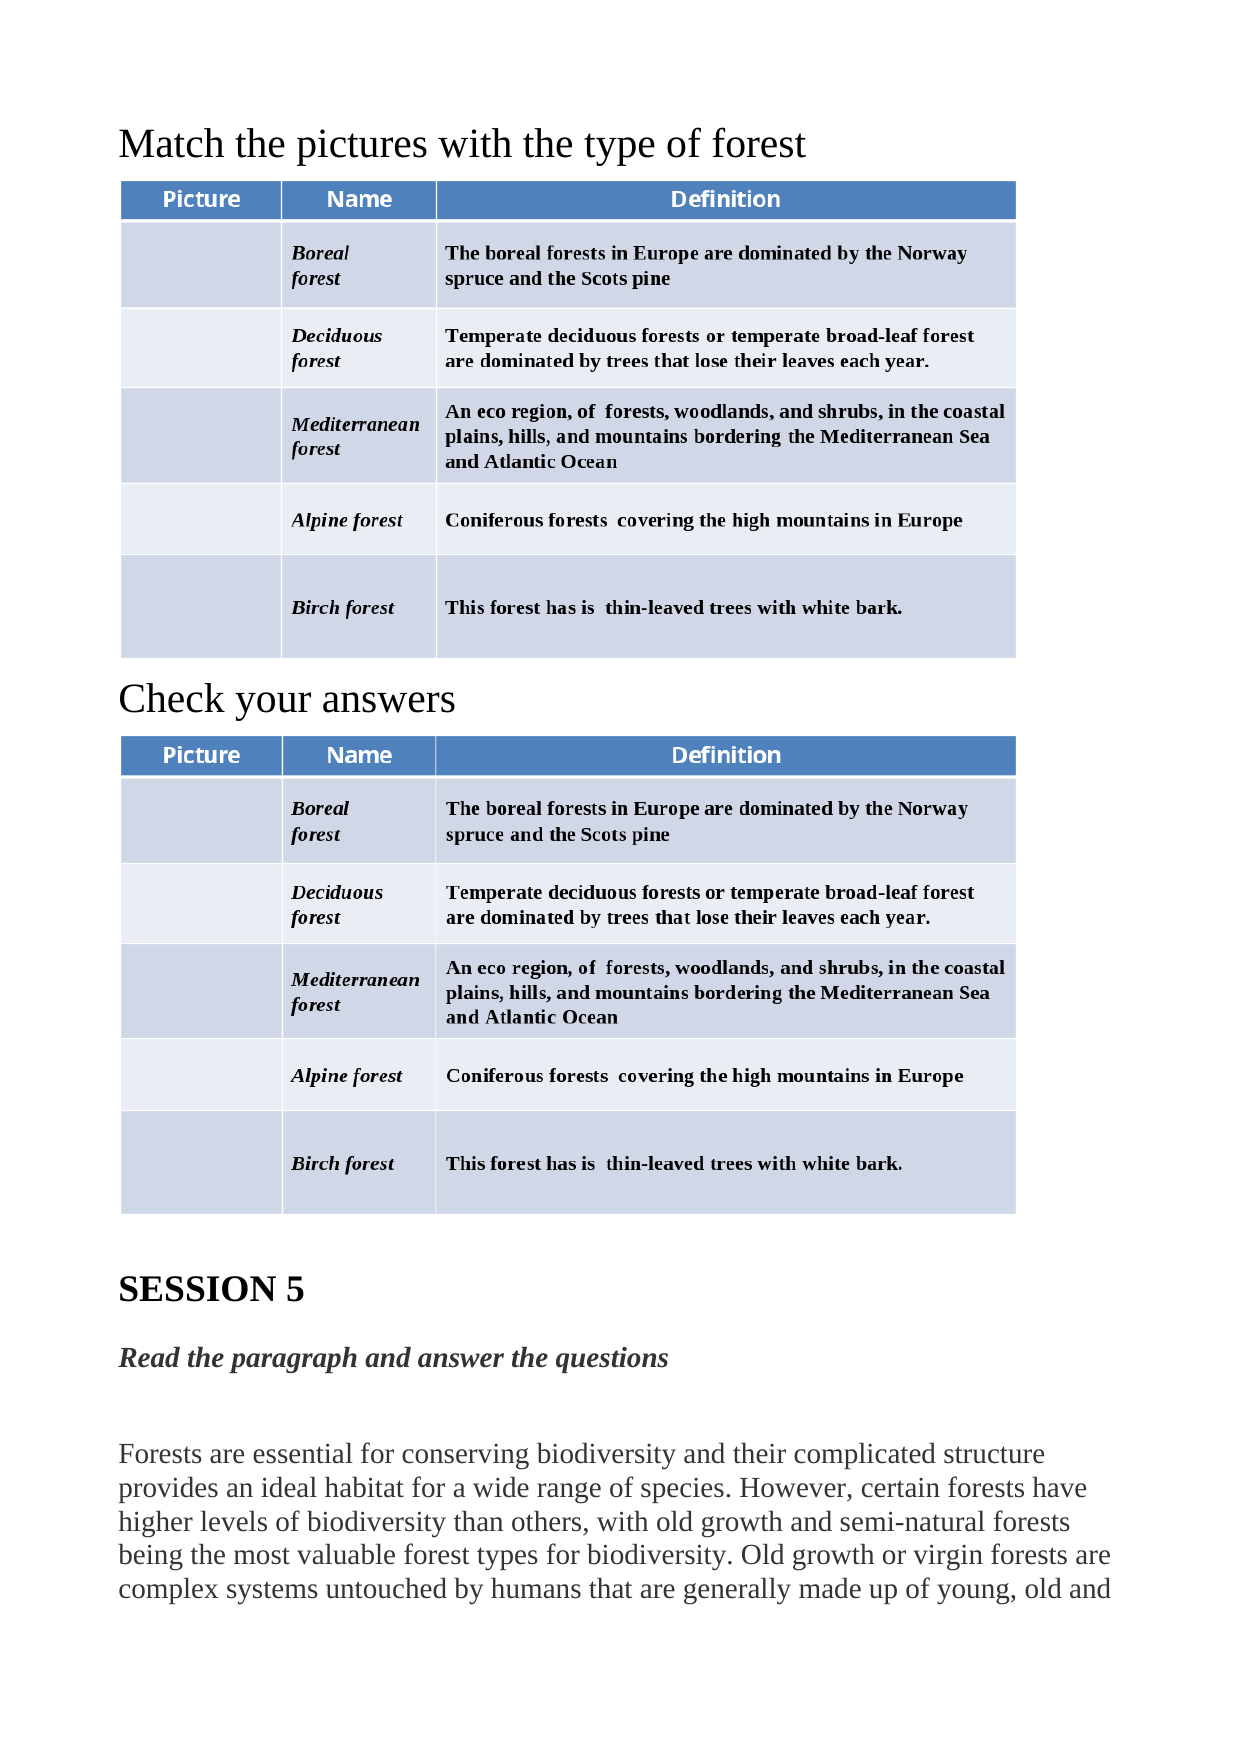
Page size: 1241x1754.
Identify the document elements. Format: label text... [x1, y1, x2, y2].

text Match the pictures with the type of forest [118, 118, 1122, 166]
text Check your answers [118, 674, 1122, 722]
text Read the paragraph and answer the questions [118, 1341, 1122, 1374]
text Session 5 [118, 1266, 1122, 1309]
text Forests are essential for conserving biodiversity and their complicated structure provides an ideal habitat for a wide range of species. However, certain forests have higher levels of biodiversity than others, with old growth and semi-natural forests being the most valuable forest types for biodiversity. Old growth or virgin forests are complex systems untouched by humans that are generally made up of young, old and [118, 1437, 1122, 1604]
